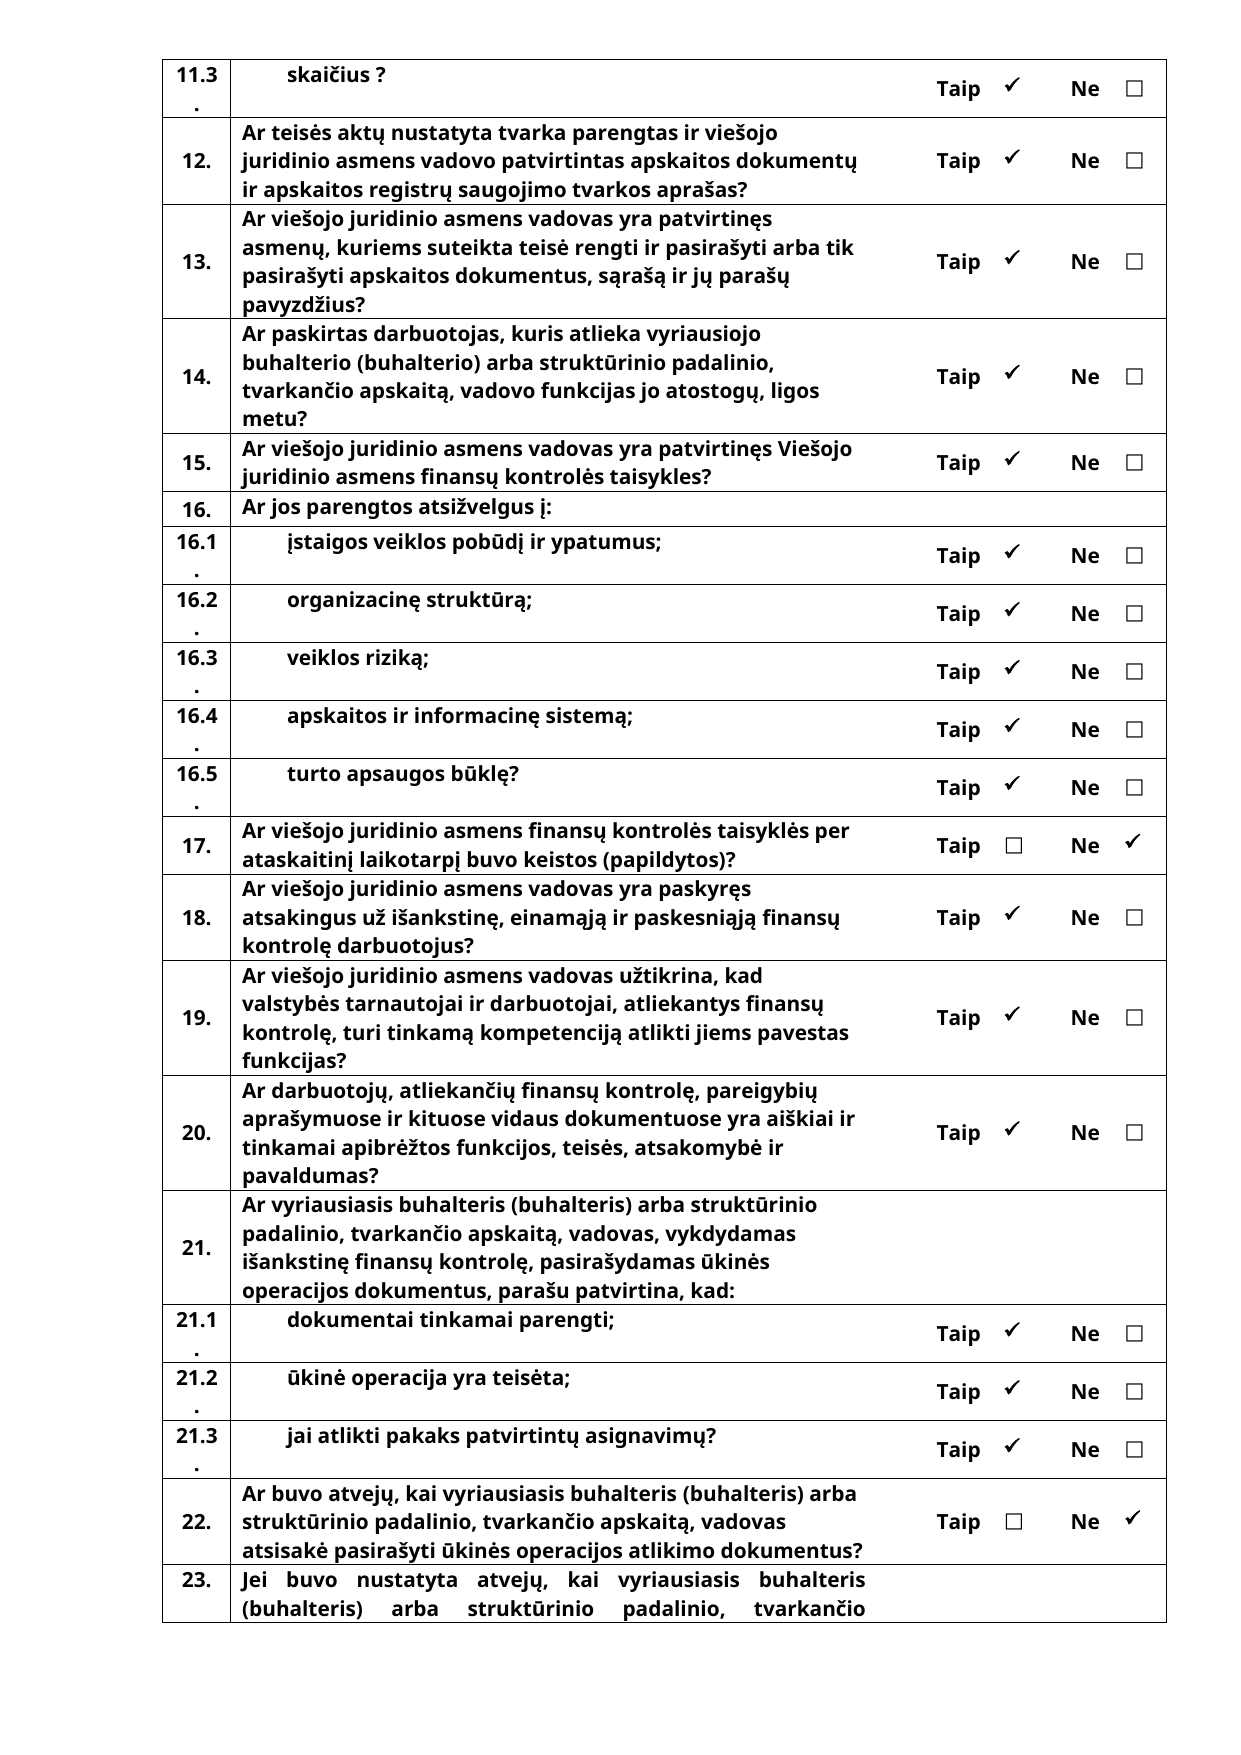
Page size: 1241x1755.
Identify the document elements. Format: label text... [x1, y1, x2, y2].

table_cell Ne [1059, 118, 1113, 203]
table_cell 13. [163, 205, 230, 318]
table_cell 16. [163, 492, 230, 526]
table_cell  [992, 60, 1059, 117]
table_cell Taip [925, 434, 992, 491]
table_cell Jei buvo nustatyta atvejų, kai vyriausiasis buhalteris (buhalteris) arba struktūrinio padalinio, tvarkančio [231, 1565, 878, 1622]
table_cell  [992, 1421, 1059, 1478]
table_cell turto apsaugos būklę? [231, 759, 878, 816]
table_cell ⬜ [1113, 60, 1166, 117]
table_cell Taip [925, 585, 992, 642]
table_cell Ne [1059, 205, 1113, 318]
table_cell  [992, 527, 1059, 584]
table_cell [1059, 1565, 1113, 1622]
table_cell [878, 492, 925, 526]
table_cell Taip [925, 1305, 992, 1362]
table_cell Taip [925, 701, 992, 758]
table_cell  [1113, 817, 1166, 873]
table_cell Taip [925, 1363, 992, 1420]
table_cell [1113, 1565, 1166, 1622]
table_cell ⬜ [992, 1479, 1059, 1564]
table_cell [878, 875, 925, 960]
table_cell [878, 1305, 925, 1362]
table_cell  [992, 1305, 1059, 1362]
table_cell  [992, 643, 1059, 700]
table_cell Taip [925, 319, 992, 433]
table_cell Ar buvo atvejų, kai vyriausiasis buhalteris (buhalteris) arba struktūrinio padalinio, tvarkančio apskaitą, vadovas atsisakė pasirašyti ūkinės operacijos atlikimo dokumentus? [231, 1479, 878, 1564]
table_cell [925, 1191, 992, 1304]
table_cell ⬜ [1113, 1363, 1166, 1420]
table_cell [878, 701, 925, 758]
table_cell Ne [1059, 1421, 1113, 1478]
table_cell organizacinę struktūrą; [231, 585, 878, 642]
table_cell 16.2. [163, 585, 230, 642]
table_cell ⬜ [992, 817, 1059, 873]
table_cell  [992, 961, 1059, 1075]
table_cell Ne [1059, 319, 1113, 433]
table_cell Ar darbuotojų, atliekančių finansų kontrolę, pareigybių aprašymuose ir kituose vidaus dokumentuose yra aiškiai ir tinkamai apibrėžtos funkcijos, teisės, atsakomybė ir pavaldumas? [231, 1076, 878, 1189]
table_cell Taip [925, 1421, 992, 1478]
table_cell jai atlikti pakaks patvirtintų asignavimų? [231, 1421, 878, 1478]
table_cell Ar jos parengtos atsižvelgus į: [231, 492, 878, 526]
table_cell Taip [925, 817, 992, 873]
table_cell Ne [1059, 1363, 1113, 1420]
table_cell 14. [163, 319, 230, 433]
table_cell [925, 1565, 992, 1622]
table_cell  [992, 319, 1059, 433]
table_cell 19. [163, 961, 230, 1075]
table_cell [878, 759, 925, 816]
table_cell 17. [163, 817, 230, 873]
table_cell 21.1. [163, 1305, 230, 1362]
table_cell Ne [1059, 1479, 1113, 1564]
table_cell [878, 60, 925, 117]
table_cell Ar viešojo juridinio asmens vadovas yra paskyręs atsakingus už išankstinę, einamąją ir paskesniąją finansų kontrolę darbuotojus? [231, 875, 878, 960]
table_cell ⬜ [1113, 961, 1166, 1075]
table_cell 23. [163, 1565, 230, 1622]
table_cell Taip [925, 961, 992, 1075]
table_cell ⬜ [1113, 205, 1166, 318]
table_cell [878, 434, 925, 491]
table_cell ⬜ [1113, 319, 1166, 433]
table_cell Taip [925, 60, 992, 117]
table_cell Taip [925, 759, 992, 816]
table_cell [992, 1565, 1059, 1622]
table_cell  [992, 205, 1059, 318]
table_cell ⬜ [1113, 1421, 1166, 1478]
table_cell [1059, 1191, 1113, 1304]
table_cell ⬜ [1113, 434, 1166, 491]
table_cell [878, 319, 925, 433]
table_cell Taip [925, 527, 992, 584]
table_cell [878, 817, 925, 873]
table_cell ⬜ [1113, 875, 1166, 960]
table_cell Taip [925, 1479, 992, 1564]
table_cell  [992, 585, 1059, 642]
table_cell [878, 1565, 925, 1622]
table_cell dokumentai tinkamai parengti; [231, 1305, 878, 1362]
table_cell ⬜ [1113, 1305, 1166, 1362]
table_cell Ne [1059, 643, 1113, 700]
table_cell 12. [163, 118, 230, 203]
table_cell ⬜ [1113, 1076, 1166, 1189]
table_cell 21.3. [163, 1421, 230, 1478]
table_cell Ne [1059, 817, 1113, 873]
table_cell Ne [1059, 875, 1113, 960]
table_cell Taip [925, 875, 992, 960]
table_cell [878, 527, 925, 584]
table_cell  [992, 875, 1059, 960]
table_cell Ne [1059, 961, 1113, 1075]
table_cell [992, 492, 1059, 526]
table_cell [878, 205, 925, 318]
table_cell 16.3. [163, 643, 230, 700]
table_cell 15. [163, 434, 230, 491]
table_cell [878, 1479, 925, 1564]
table_cell Ne [1059, 585, 1113, 642]
table_cell 18. [163, 875, 230, 960]
table_cell  [992, 118, 1059, 203]
table_cell 20. [163, 1076, 230, 1189]
table_cell ⬜ [1113, 585, 1166, 642]
table_cell [878, 961, 925, 1075]
table_cell Taip [925, 643, 992, 700]
table_cell Taip [925, 205, 992, 318]
table_cell įstaigos veiklos pobūdį ir ypatumus; [231, 527, 878, 584]
table_cell Ne [1059, 701, 1113, 758]
table_cell 16.4. [163, 701, 230, 758]
table_cell [1059, 492, 1113, 526]
table_cell 16.1. [163, 527, 230, 584]
table_cell veiklos riziką; [231, 643, 878, 700]
table_cell  [1113, 1479, 1166, 1564]
table_cell Taip [925, 1076, 992, 1189]
table_cell 21.2. [163, 1363, 230, 1420]
table_cell Ne [1059, 527, 1113, 584]
table_cell  [992, 759, 1059, 816]
table_cell [878, 585, 925, 642]
table_cell Ne [1059, 434, 1113, 491]
table_cell 22. [163, 1479, 230, 1564]
table_cell Ar viešojo juridinio asmens vadovas užtikrina, kad valstybės tarnautojai ir darbuotojai, atliekantys finansų kontrolę, turi tinkamą kompetenciją atlikti jiems pavestas funkcijas? [231, 961, 878, 1075]
table_cell ⬜ [1113, 759, 1166, 816]
table_cell Ar viešojo juridinio asmens vadovas yra patvirtinęs asmenų, kuriems suteikta teisė rengti ir pasirašyti arba tik pasirašyti apskaitos dokumentus, sąrašą ir jų parašų pavyzdžius? [231, 205, 878, 318]
table_cell [992, 1191, 1059, 1304]
table_cell [878, 118, 925, 203]
table_cell  [992, 1363, 1059, 1420]
table_cell apskaitos ir informacinę sistemą; [231, 701, 878, 758]
table_cell [878, 1191, 925, 1304]
table_cell [878, 1076, 925, 1189]
table_cell Ne [1059, 1305, 1113, 1362]
table_cell 11.3. [163, 60, 230, 117]
table_cell Ar viešojo juridinio asmens finansų kontrolės taisyklės per ataskaitinį laikotarpį buvo keistos (papildytos)? [231, 817, 878, 873]
table_cell Ar teisės aktų nustatyta tvarka parengtas ir viešojo juridinio asmens vadovo patvirtintas apskaitos dokumentų ir apskaitos registrų saugojimo tvarkos aprašas? [231, 118, 878, 203]
table_cell ⬜ [1113, 118, 1166, 203]
table_cell [878, 643, 925, 700]
table_cell 16.5. [163, 759, 230, 816]
table_cell Ne [1059, 1076, 1113, 1189]
table_cell  [992, 1076, 1059, 1189]
table_cell [1113, 1191, 1166, 1304]
table_cell skaičius ? [231, 60, 878, 117]
table_cell ⬜ [1113, 643, 1166, 700]
table_cell Ar vyriausiasis buhalteris (buhalteris) arba struktūrinio padalinio, tvarkančio apskaitą, vadovas, vykdydamas išankstinę finansų kontrolę, pasirašydamas ūkinės operacijos dokumentus, parašu patvirtina, kad: [231, 1191, 878, 1304]
table_cell [925, 492, 992, 526]
table_cell Ar viešojo juridinio asmens vadovas yra patvirtinęs Viešojo juridinio asmens finansų kontrolės taisykles? [231, 434, 878, 491]
table_cell 21. [163, 1191, 230, 1304]
table_cell ūkinė operacija yra teisėta; [231, 1363, 878, 1420]
table_cell ⬜ [1113, 527, 1166, 584]
table_cell [878, 1421, 925, 1478]
table_cell Ne [1059, 759, 1113, 816]
table_cell  [992, 434, 1059, 491]
table_cell [1113, 492, 1166, 526]
table_cell  [992, 701, 1059, 758]
table_cell Ar paskirtas darbuotojas, kuris atlieka vyriausiojo buhalterio (buhalterio) arba struktūrinio padalinio, tvarkančio apskaitą, vadovo funkcijas jo atostogų, ligos metu? [231, 319, 878, 433]
table_cell Taip [925, 118, 992, 203]
table_cell Ne [1059, 60, 1113, 117]
table_cell [878, 1363, 925, 1420]
table_cell ⬜ [1113, 701, 1166, 758]
